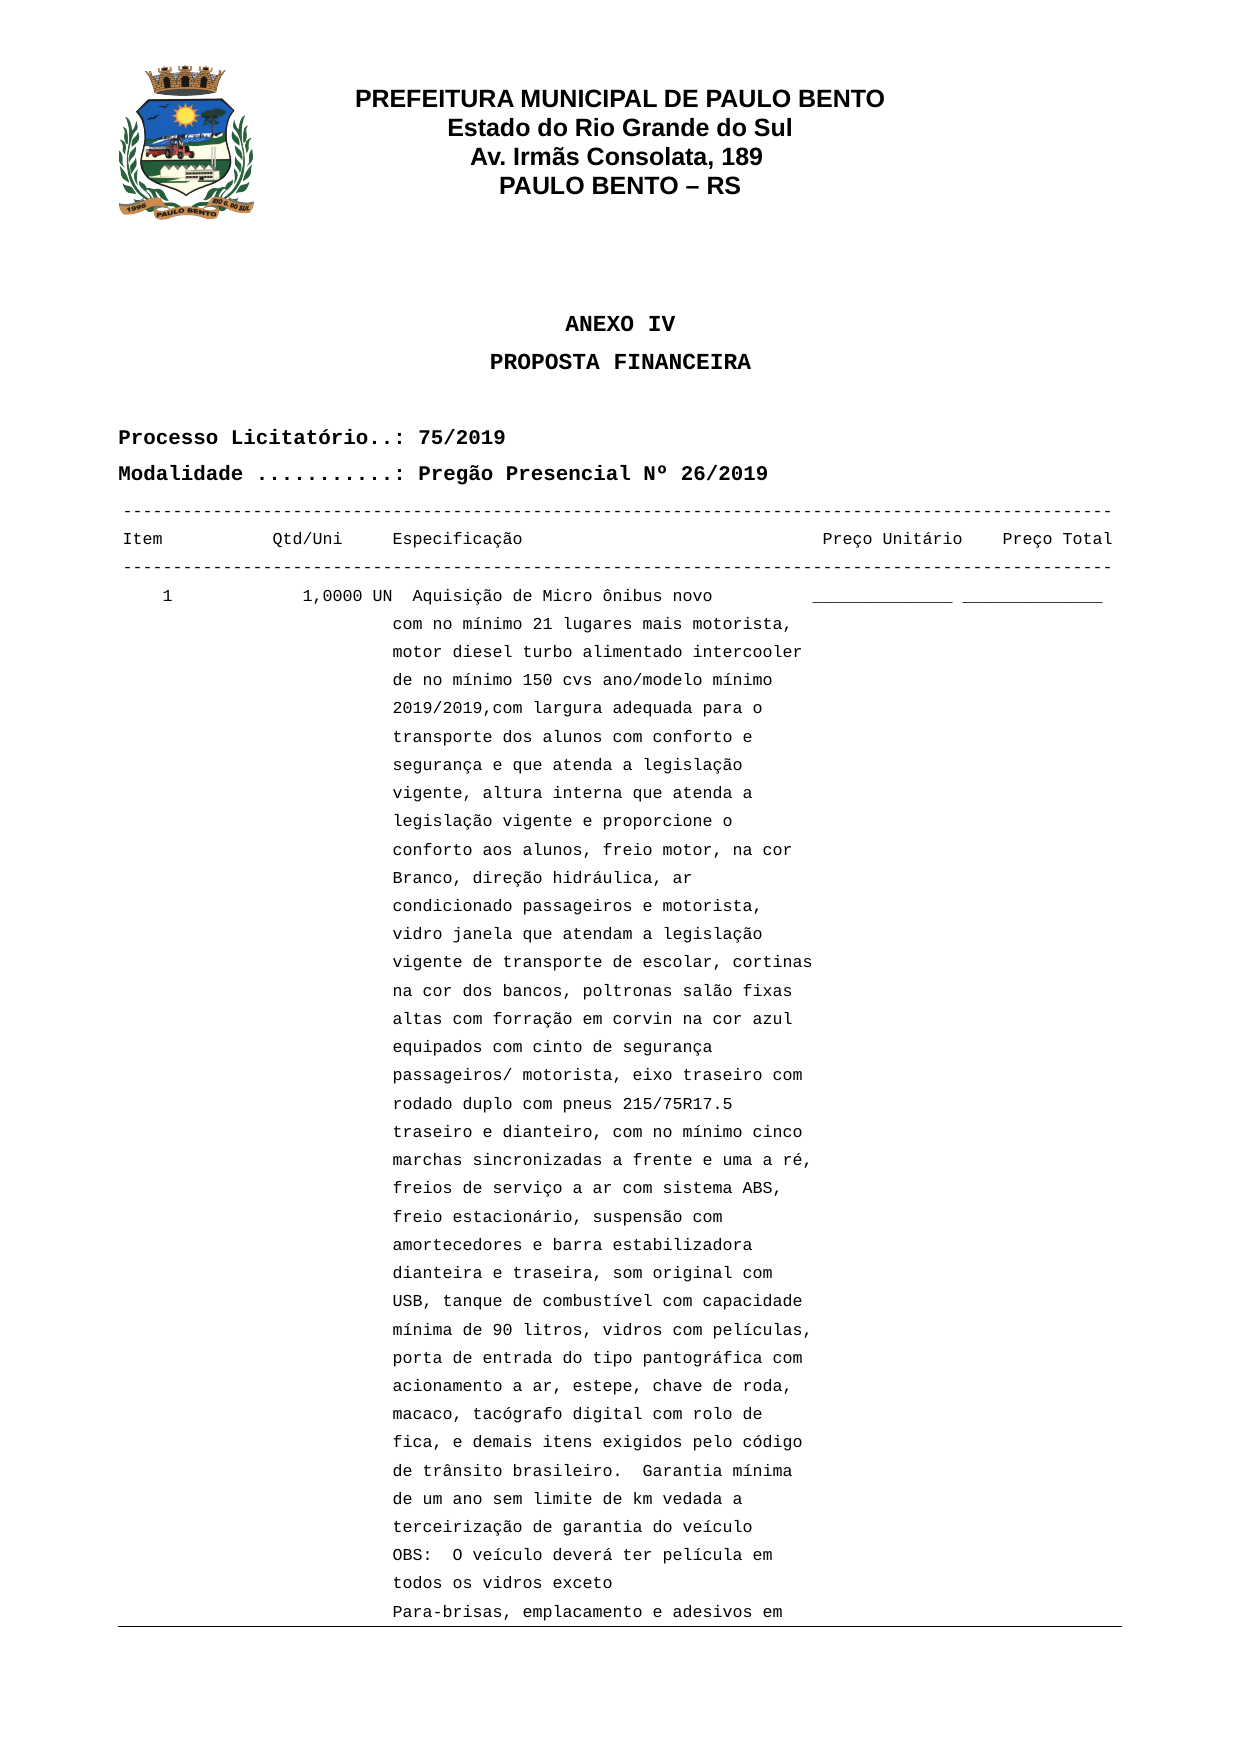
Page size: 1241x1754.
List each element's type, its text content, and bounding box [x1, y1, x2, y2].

picture [118, 65, 254, 220]
text PROPOSTA FINANCEIRA [118, 350, 1122, 376]
text --------------------------------------------------------------------------------------------------- Item Qtd/Uni Especificação Preço Unitário Preço Total --------------------------------------------------------------------------------------------------- 1 1,0000 UN Aquisição de Micro ônibus novo ______________ ______________ com no mínimo 21 lugares mais motorista, motor diesel turbo alimentado intercooler de no mínimo 150 cvs ano/modelo mínimo 2019/2019,com largura adequada para o transporte dos alunos com conforto e segurança e que atenda a legislação vigente, altura interna que atenda a legislação vigente e proporcione o conforto aos alunos, freio motor, na cor Branco, direção hidráulica, ar condicionado passageiros e motorista, vidro janela que atendam a legislação vigente de transporte de escolar, cortinas na cor dos bancos, poltronas salão fixas altas com forração em corvin na cor azul equipados com cinto de segurança passageiros/ motorista, eixo traseiro com rodado duplo com pneus 215/75R17.5 traseiro e dianteiro, com no mínimo cinco marchas sincronizadas a frente e uma a ré, freios de serviço a ar com sistema ABS, freio estacionário, suspensão com amortecedores e barra estabilizadora dianteira e traseira, som original com USB, tanque de combustível com capacidade mínima de 90 litros, vidros com películas, porta de entrada do tipo pantográfica com acionamento a ar, estepe, chave de roda, macaco, tacógrafo digital com rolo de fica, e demais itens exigidos pelo código de trânsito brasileiro. Garantia mínima de um ano sem limite de km vedada a terceirização de garantia do veículo OBS: O veículo deverá ter película em todos os vidros exceto Para-brisas, emplacamento e adesivos em [118, 498, 1122, 1626]
text Processo Licitatório..: 75/2019 [118, 427, 1122, 451]
text ANEXO IV [118, 312, 1122, 338]
text Modalidade ...........: Pregão Presencial Nº 26/2019 [118, 463, 1122, 486]
